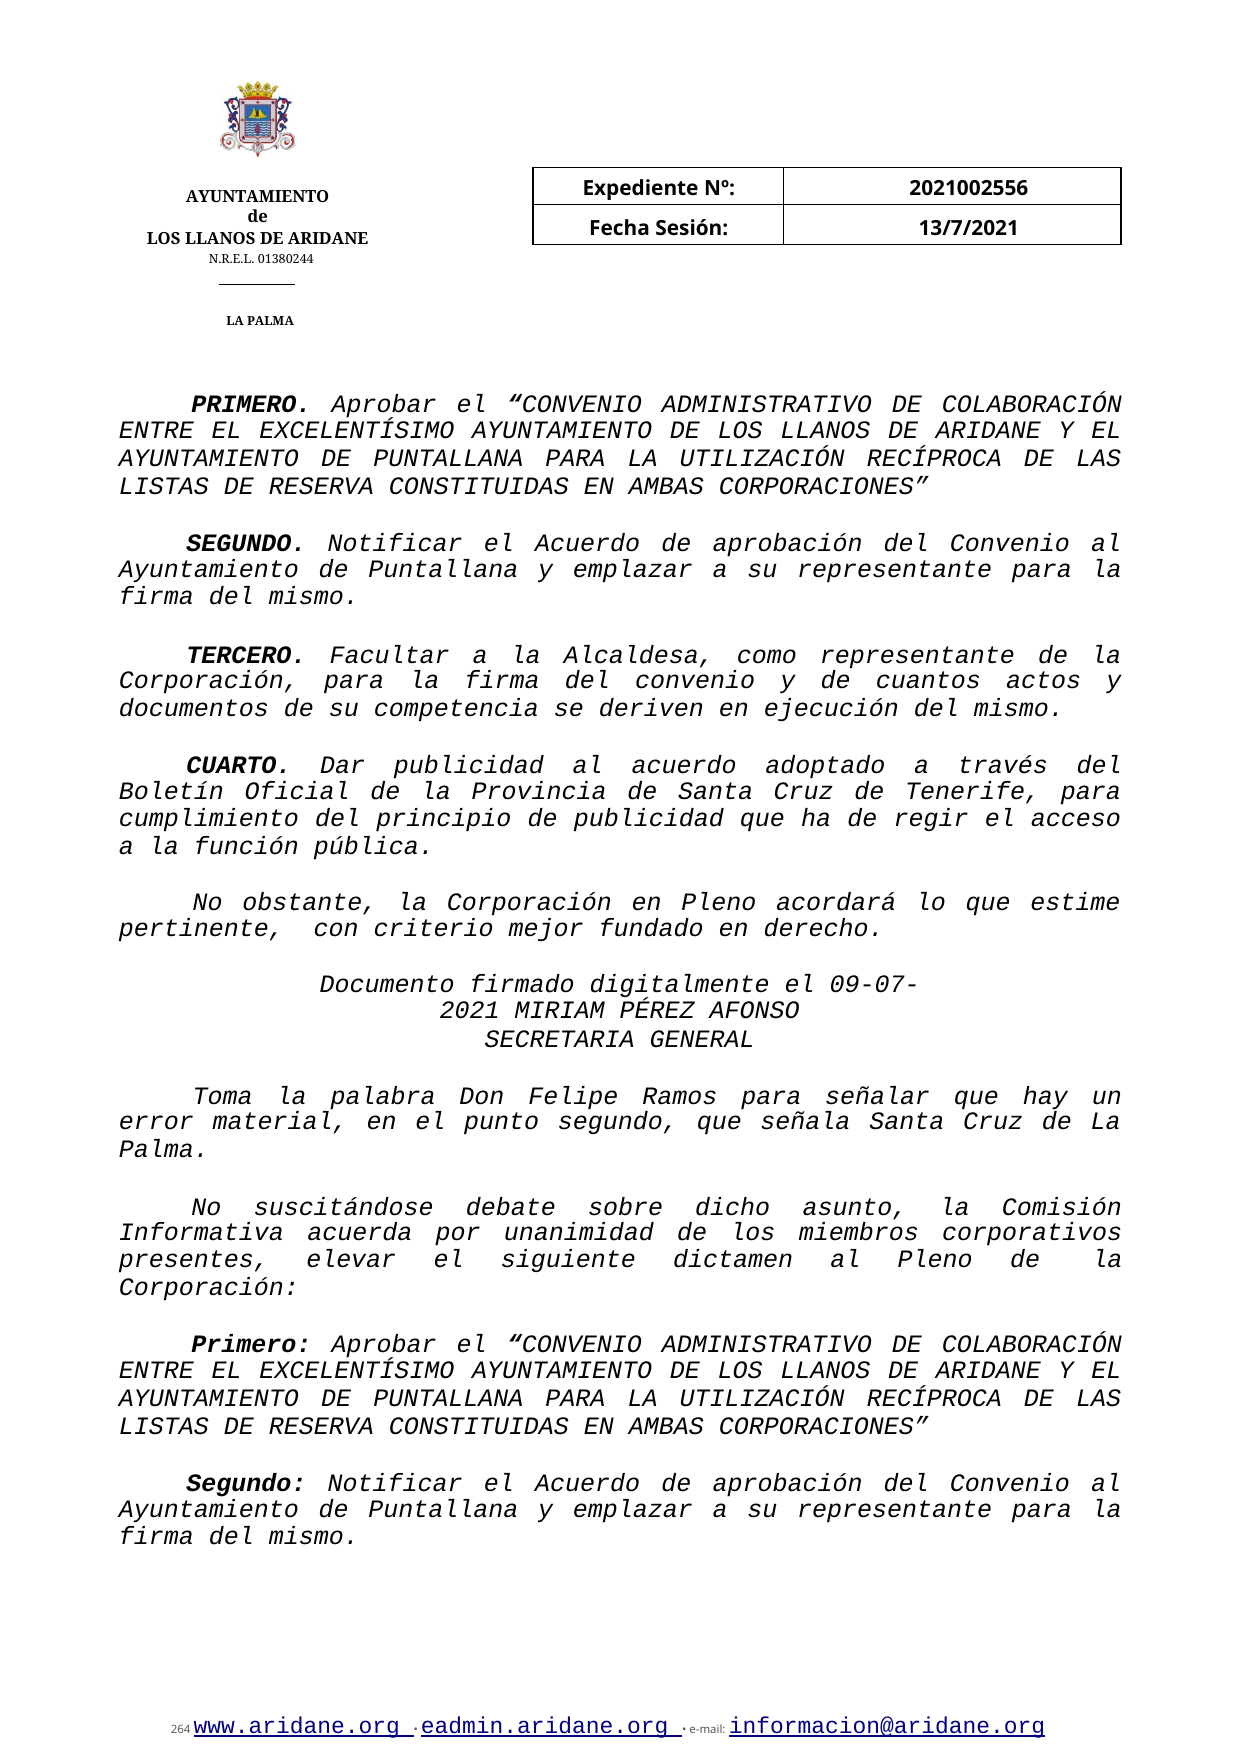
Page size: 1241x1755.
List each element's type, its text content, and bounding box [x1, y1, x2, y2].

table_header Expediente Nº: [534, 168, 783, 204]
text Toma la palabra Don Felipe Ramos para señalar que hay un error material, en el punto segundo, que señala Santa Cruz de La Palma. [119, 1082, 1122, 1165]
text N.R.E.L. 01380244 [208, 250, 1134, 267]
text No obstante, la Corporación en Pleno acordará lo que estime pertinente, con criterio mejor fundado en derecho. [119, 889, 1121, 944]
text LA PALMA [226, 313, 1134, 328]
text [532, 167, 1123, 248]
text Segundo: Notificar el Acuerdo de aprobación del Convenio al Ayuntamiento de Puntallana y emplazar a su representante para la firma del mismo. [119, 1470, 1122, 1552]
text CUARTO. Dar publicidad al acuerdo adoptado a través del Boletín Oficial de la Provincia de Santa Cruz de Tenerife, para cumplimiento del principio de publicidad que ha de regir el acceso a la función pública. [119, 752, 1122, 862]
text de [125, 207, 390, 227]
table_cell Fecha Sesión: [534, 205, 783, 244]
text SEGUNDO. Notificar el Acuerdo de aprobación del Convenio al Ayuntamiento de Puntallana y emplazar a su representante para la firma del mismo. [119, 530, 1122, 612]
table_cell 13/7/2021 [784, 205, 1120, 244]
text AYUNTAMIENTO [125, 187, 389, 207]
text Documento firmado digitalmente el 09-07-2021 MIRIAM PÉREZ AFONSO [290, 971, 951, 1026]
text PRIMERO. Aprobar el “CONVENIO ADMINISTRATIVO DE COLABORACIÓN ENTRE EL EXCELENTÍSIMO AYUNTAMIENTO DE LOS LLANOS DE ARIDANE Y EL AYUNTAMIENTO DE PUNTALLANA PARA LA UTILIZACIÓN RECÍPROCA DE LAS LISTAS DE RESERVA CONSTITUIDAS EN AMBAS CORPORACIONES” [119, 391, 1122, 502]
text TERCERO. Facultar a la Alcaldesa, como representante de la Corporación, para la firma del convenio y de cuantos actos y documentos de su competencia se deriven en ejecución del mismo. [119, 641, 1122, 724]
text SECRETARIA GENERAL [125, 1026, 1116, 1053]
text Primero: Aprobar el “CONVENIO ADMINISTRATIVO DE COLABORACIÓN ENTRE EL EXCELENTÍSIMO AYUNTAMIENTO DE LOS LLANOS DE ARIDANE Y EL AYUNTAMIENTO DE PUNTALLANA PARA LA UTILIZACIÓN RECÍPROCA DE LAS LISTAS DE RESERVA CONSTITUIDAS EN AMBAS CORPORACIONES” [119, 1331, 1122, 1442]
text No suscitándose debate sobre dicho asunto, la Comisión Informativa acuerda por unanimidad de los miembros corporativos presentes, elevar el siguiente dictamen al Pleno de la Corporación: [119, 1194, 1122, 1303]
table_header 2021002556 [784, 168, 1120, 204]
text LOS LLANOS DE ARIDANE [125, 227, 390, 249]
